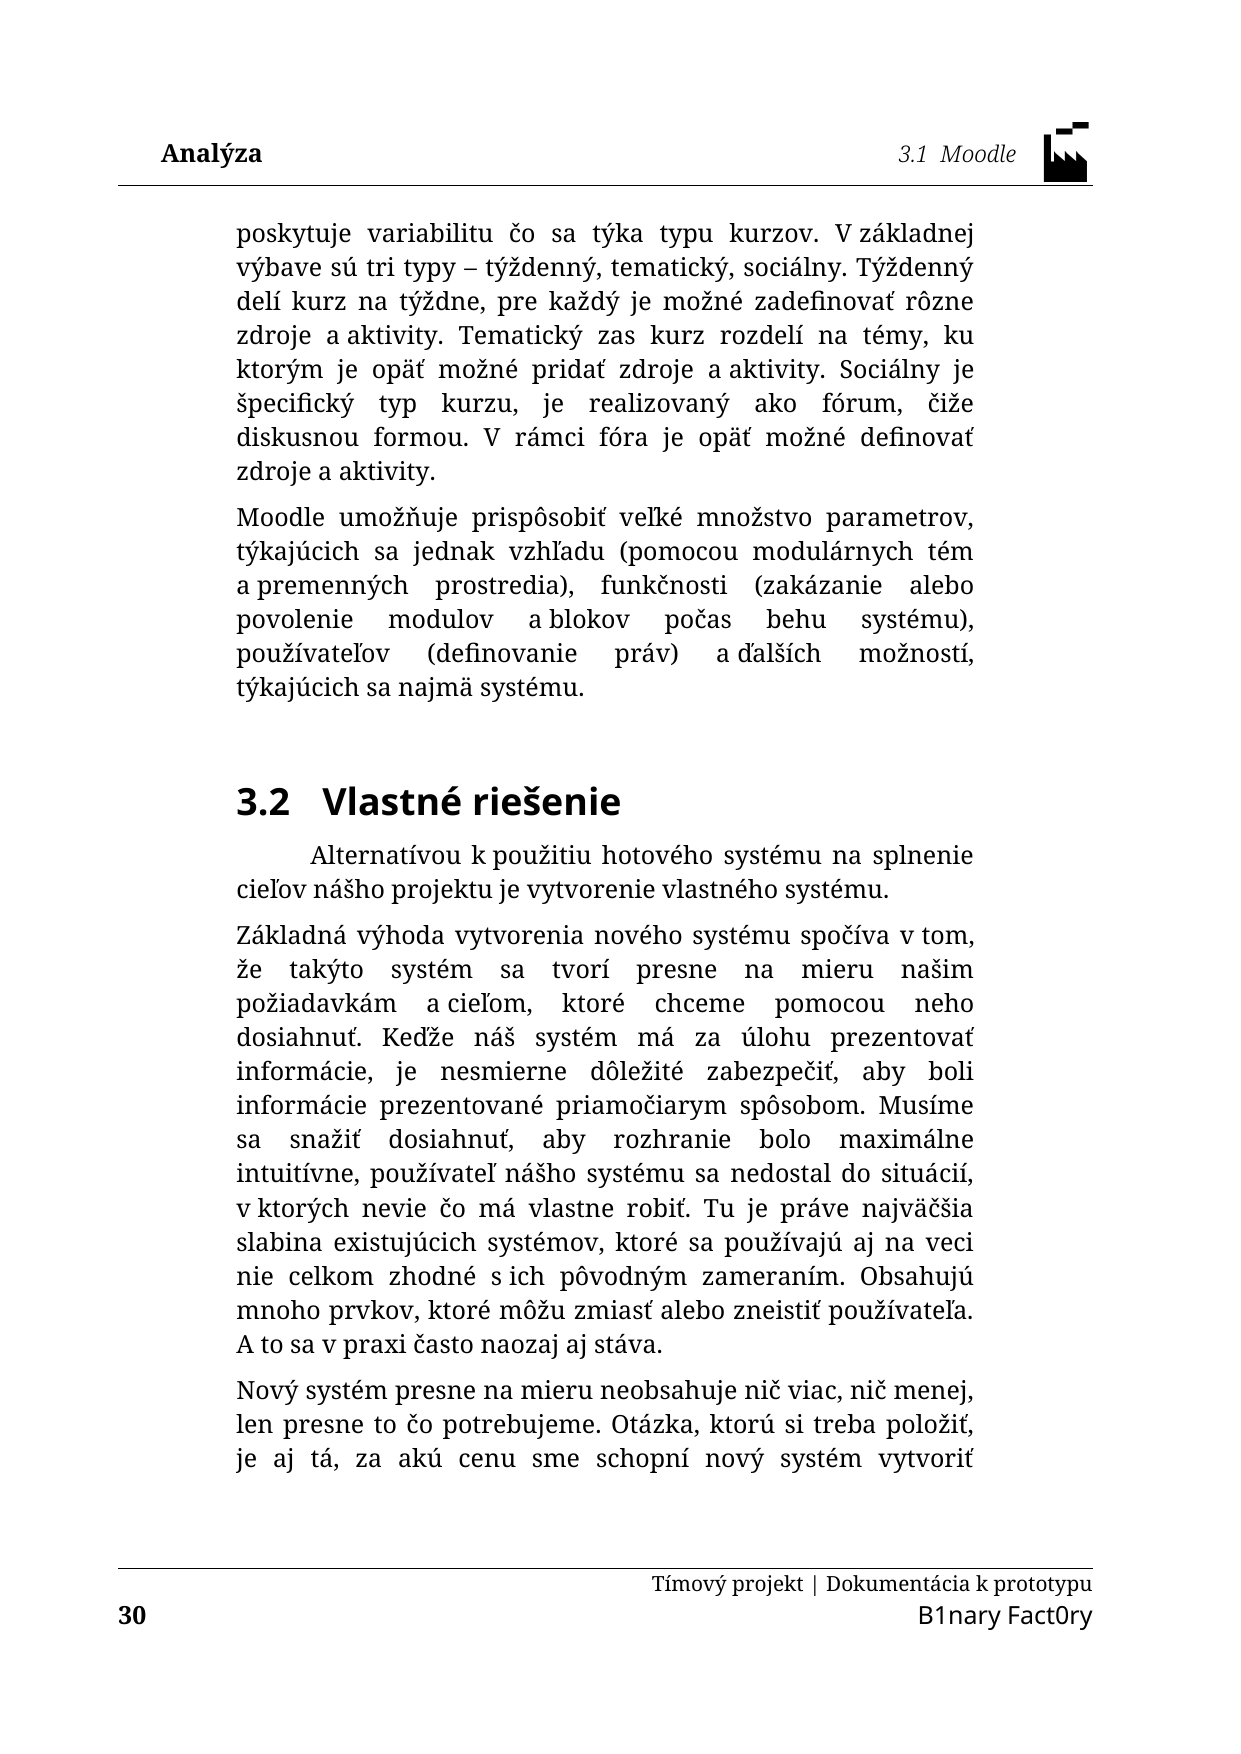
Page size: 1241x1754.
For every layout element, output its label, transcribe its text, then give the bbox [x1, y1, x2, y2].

picture [1043, 122, 1089, 182]
text Alternatívou k použitiu hotového systému na splnenie cieľov nášho projektu je vytvorenie vlastného systému. [236, 838, 974, 906]
text poskytuje variabilitu čo sa týka typu kurzov. V základnej výbave sú tri typy – týždenný, tematický, sociálny. Týždenný delí kurz na týždne, pre každý je možné zadefinovať rôzne zdroje a aktivity. Tematický zas kurz rozdelí na témy, ku ktorým je opäť možné pridať zdroje a aktivity. Sociálny je špecifický typ kurzu, je realizovaný ako fórum, čiže diskusnou formou. V rámci fóra je opäť možné definovať zdroje a aktivity. [236, 216, 974, 488]
text Nový systém presne na mieru neobsahuje nič viac, nič menej, len presne to čo potrebujeme. Otázka, ktorú si treba položiť, je aj tá, za akú cenu sme schopní nový systém vytvoriť [236, 1372, 974, 1474]
subtitle Vlastné riešenie [236, 775, 974, 826]
text Základná výhoda vytvorenia nového systému spočíva v tom, že takýto systém sa tvorí presne na mieru našim požiadavkám a cieľom, ktoré chceme pomocou neho dosiahnuť. Keďže náš systém má za úlohu prezentovať informácie, je nesmierne dôležité zabezpečiť, aby boli informácie prezentované priamočiarym spôsobom. Musíme sa snažiť dosiahnuť, aby rozhranie bolo maximálne intuitívne, používateľ nášho systému sa nedostal do situácií, v ktorých nevie čo má vlastne robiť. Tu je práve najväčšia slabina existujúcich systémov, ktoré sa používajú aj na veci nie celkom zhodné s ich pôvodným zameraním. Obsahujú mnoho prvkov, ktoré môžu zmiasť alebo zneistiť používateľa. A to sa v praxi často naozaj aj stáva. [236, 918, 974, 1361]
text Moodle umožňuje prispôsobiť veľké množstvo parametrov, týkajúcich sa jednak vzhľadu (pomocou modulárnych tém a premenných prostredia), funkčnosti (zakázanie alebo povolenie modulov a blokov počas behu systému), používateľov (definovanie práv) a ďalších možností, týkajúcich sa najmä systému. [236, 500, 974, 704]
